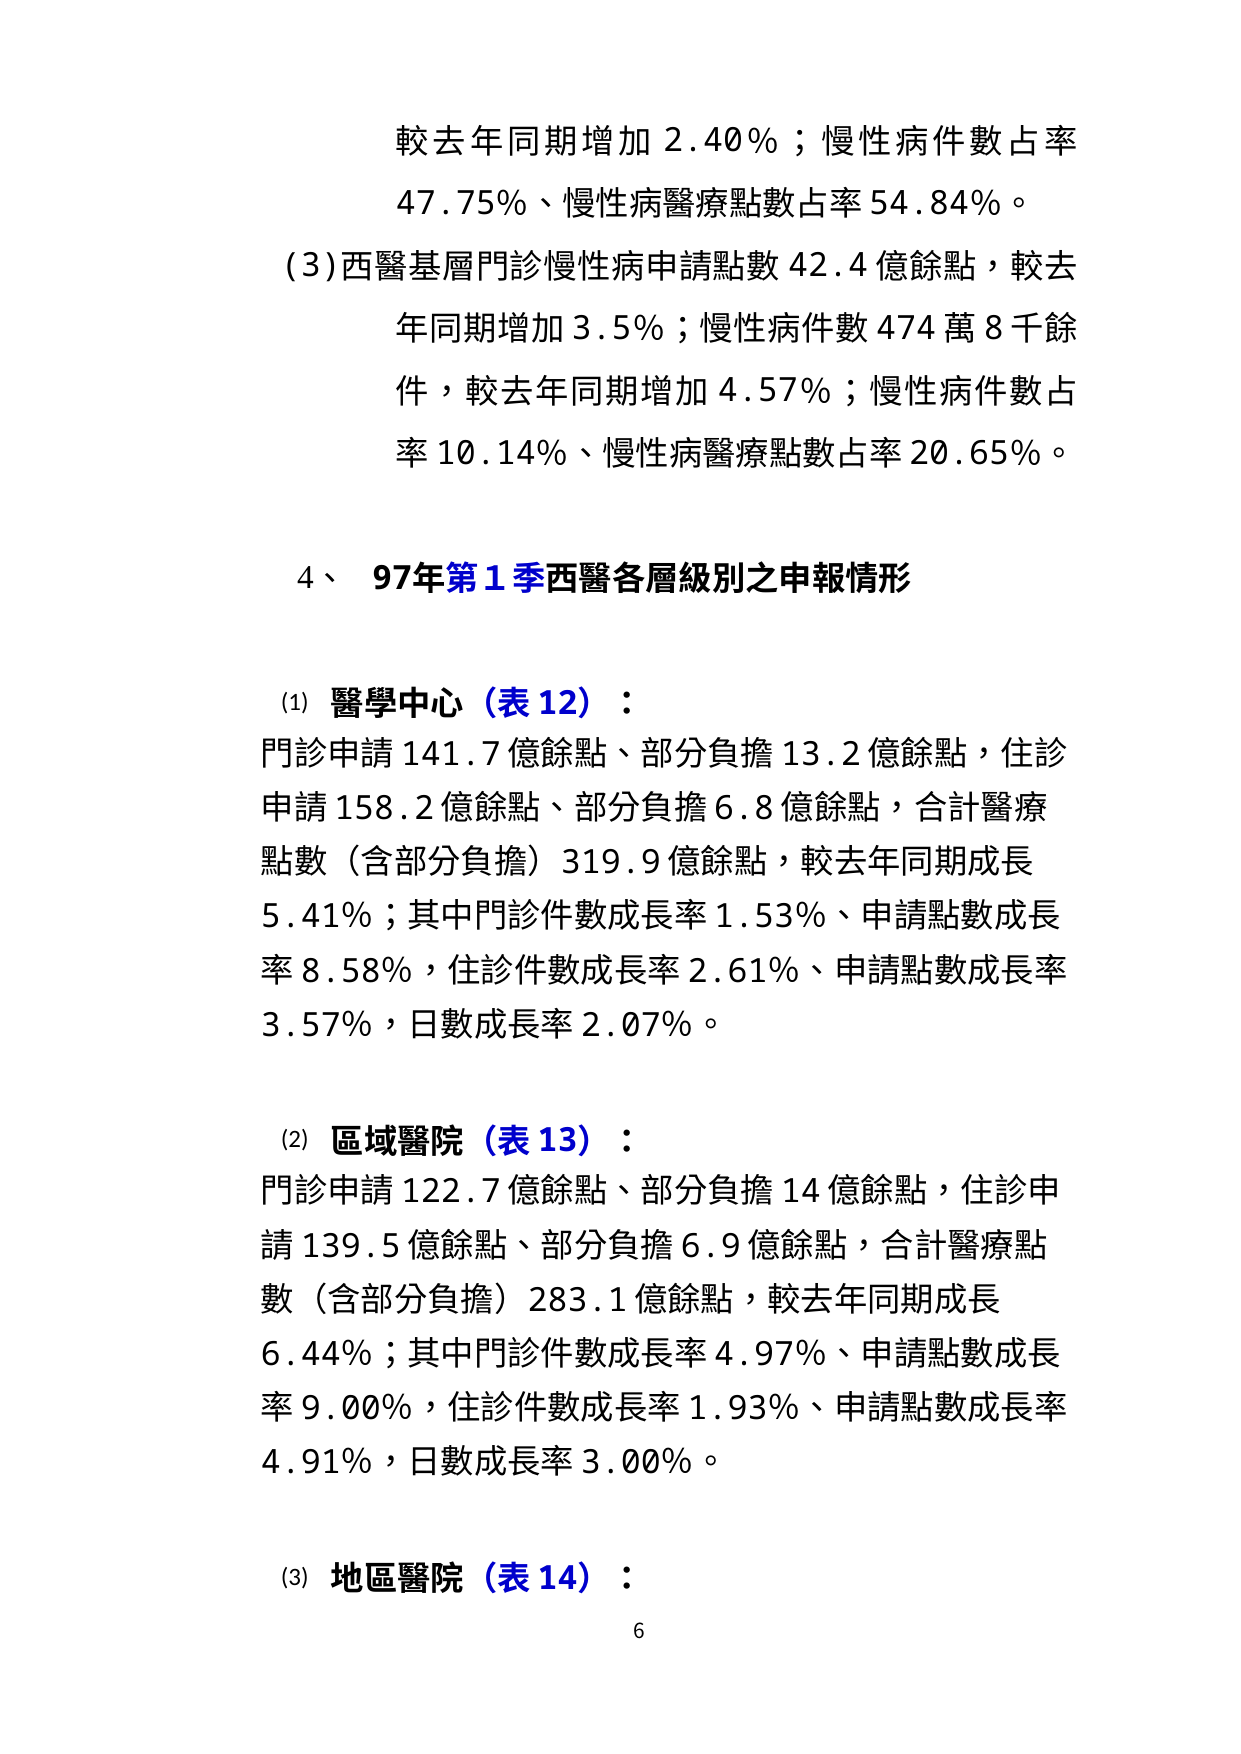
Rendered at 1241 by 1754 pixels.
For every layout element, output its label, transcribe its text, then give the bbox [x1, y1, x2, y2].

list 區域醫院（表13）： [281, 1097, 1078, 1159]
text 門診申請122.7億餘點、部分負擔14億餘點，住診申請139.5億餘點、部分負擔6.9億餘點，合計醫療點數（含部分負擔）283.1億餘點，較去年同期成長6.44％；其中門診件數成長率4.97％、申請點數成長率9.00％，住診件數成長率1.93％、申請點數成長率4.91％，日數成長率3.00％。 [261, 1159, 1078, 1484]
list 較去年同期增加2.40％；慢性病件數占率47.75％、慢性病醫療點數占率54.84％。 [281, 97, 1078, 222]
list 地區醫院（表14）： [281, 1534, 1078, 1597]
text 門診申請141.7億餘點、部分負擔13.2億餘點，住診申請158.2億餘點、部分負擔6.8億餘點，合計醫療點數（含部分負擔）319.9億餘點，較去年同期成長5.41％；其中門診件數成長率1.53％、申請點數成長率8.58％，住診件數成長率2.61％、申請點數成長率3.57％，日數成長率2.07％。 [261, 722, 1078, 1047]
list 97年第１季西醫各層級別之申報情形 [297, 534, 1078, 597]
list 西醫基層門診慢性病申請點數42.4億餘點，較去年同期增加3.5％；慢性病件數474萬8千餘件，較去年同期增加4.57％；慢性病件數占率10.14％、慢性病醫療點數占率20.65％。 [281, 222, 1078, 472]
list 醫學中心（表12）： [281, 659, 1078, 722]
